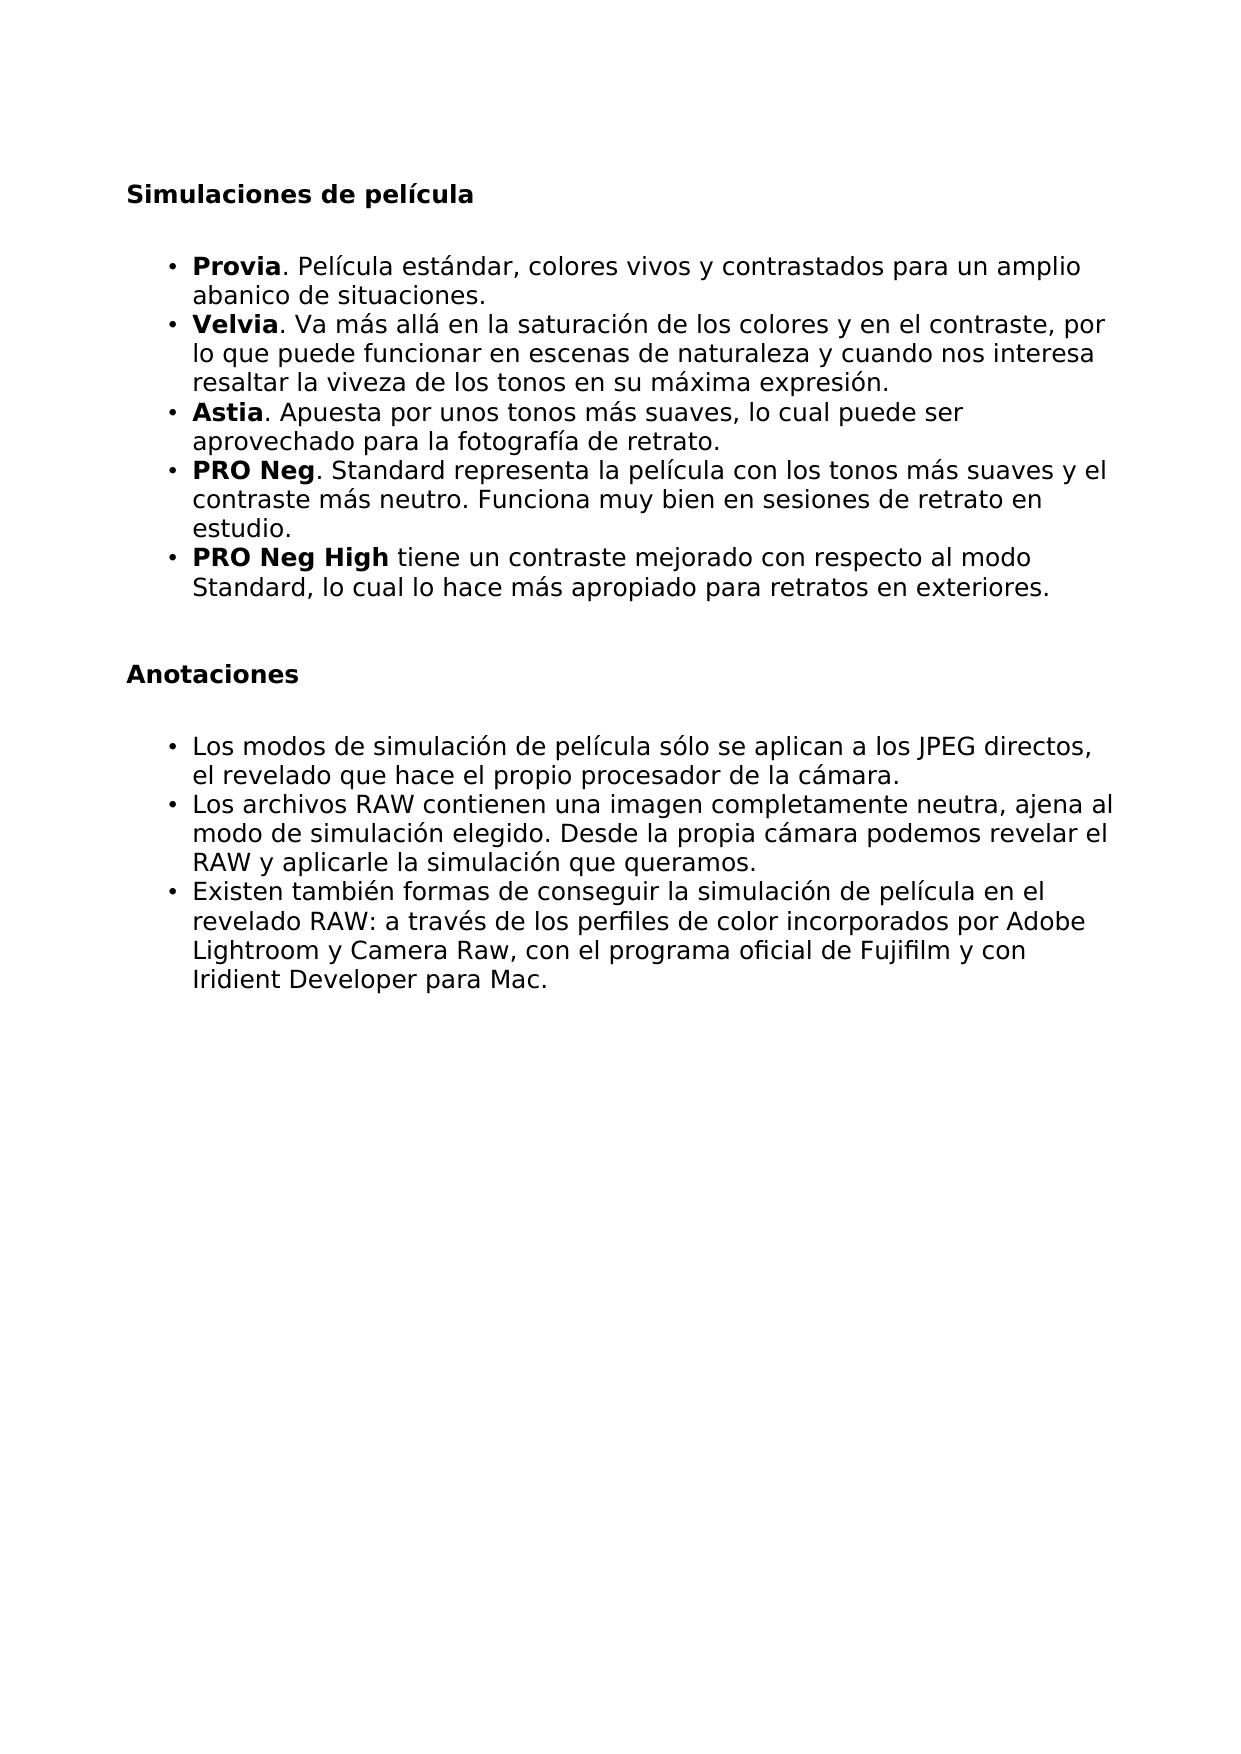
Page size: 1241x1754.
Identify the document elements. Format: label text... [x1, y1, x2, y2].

list Astia. Apuesta por unos tonos más suaves, lo cual puede ser aprovechado para la fotografía de retrato. [177, 398, 1122, 456]
list Los archivos RAW contienen una imagen completamente neutra, ajena al modo de simulación elegido. Desde la propia cámara podemos revelar el RAW y aplicarle la simulación que queramos. [177, 790, 1122, 877]
list Los modos de simulación de película sólo se aplican a los JPEG directos, el revelado que hace el propio procesador de la cámara. [177, 732, 1122, 790]
text Simulaciones de película [118, 118, 1122, 210]
list Velvia. Va más allá en la saturación de los colores y en el contraste, por lo que puede funcionar en escenas de naturaleza y cuando nos interesa resaltar la viveza de los tonos en su máxima expresión. [177, 310, 1122, 398]
text Anotaciones [118, 631, 1122, 690]
list Provia. Película estándar, colores vivos y contrastados para un amplio abanico de situaciones. [177, 252, 1122, 310]
list PRO Neg. Standard representa la película con los tonos más suaves y el contraste más neutro. Funciona muy bien en sesiones de retrato en estudio. [177, 456, 1122, 543]
list Existen también formas de conseguir la simulación de película en el revelado RAW: a través de los perfiles de color incorporados por Adobe Lightroom y Camera Raw, con el programa oficial de Fujifilm y con Iridient Developer para Mac. [177, 877, 1122, 994]
list PRO Neg High tiene un contraste mejorado con respecto al modo Standard, lo cual lo hace más apropiado para retratos en exteriores. [177, 543, 1122, 602]
